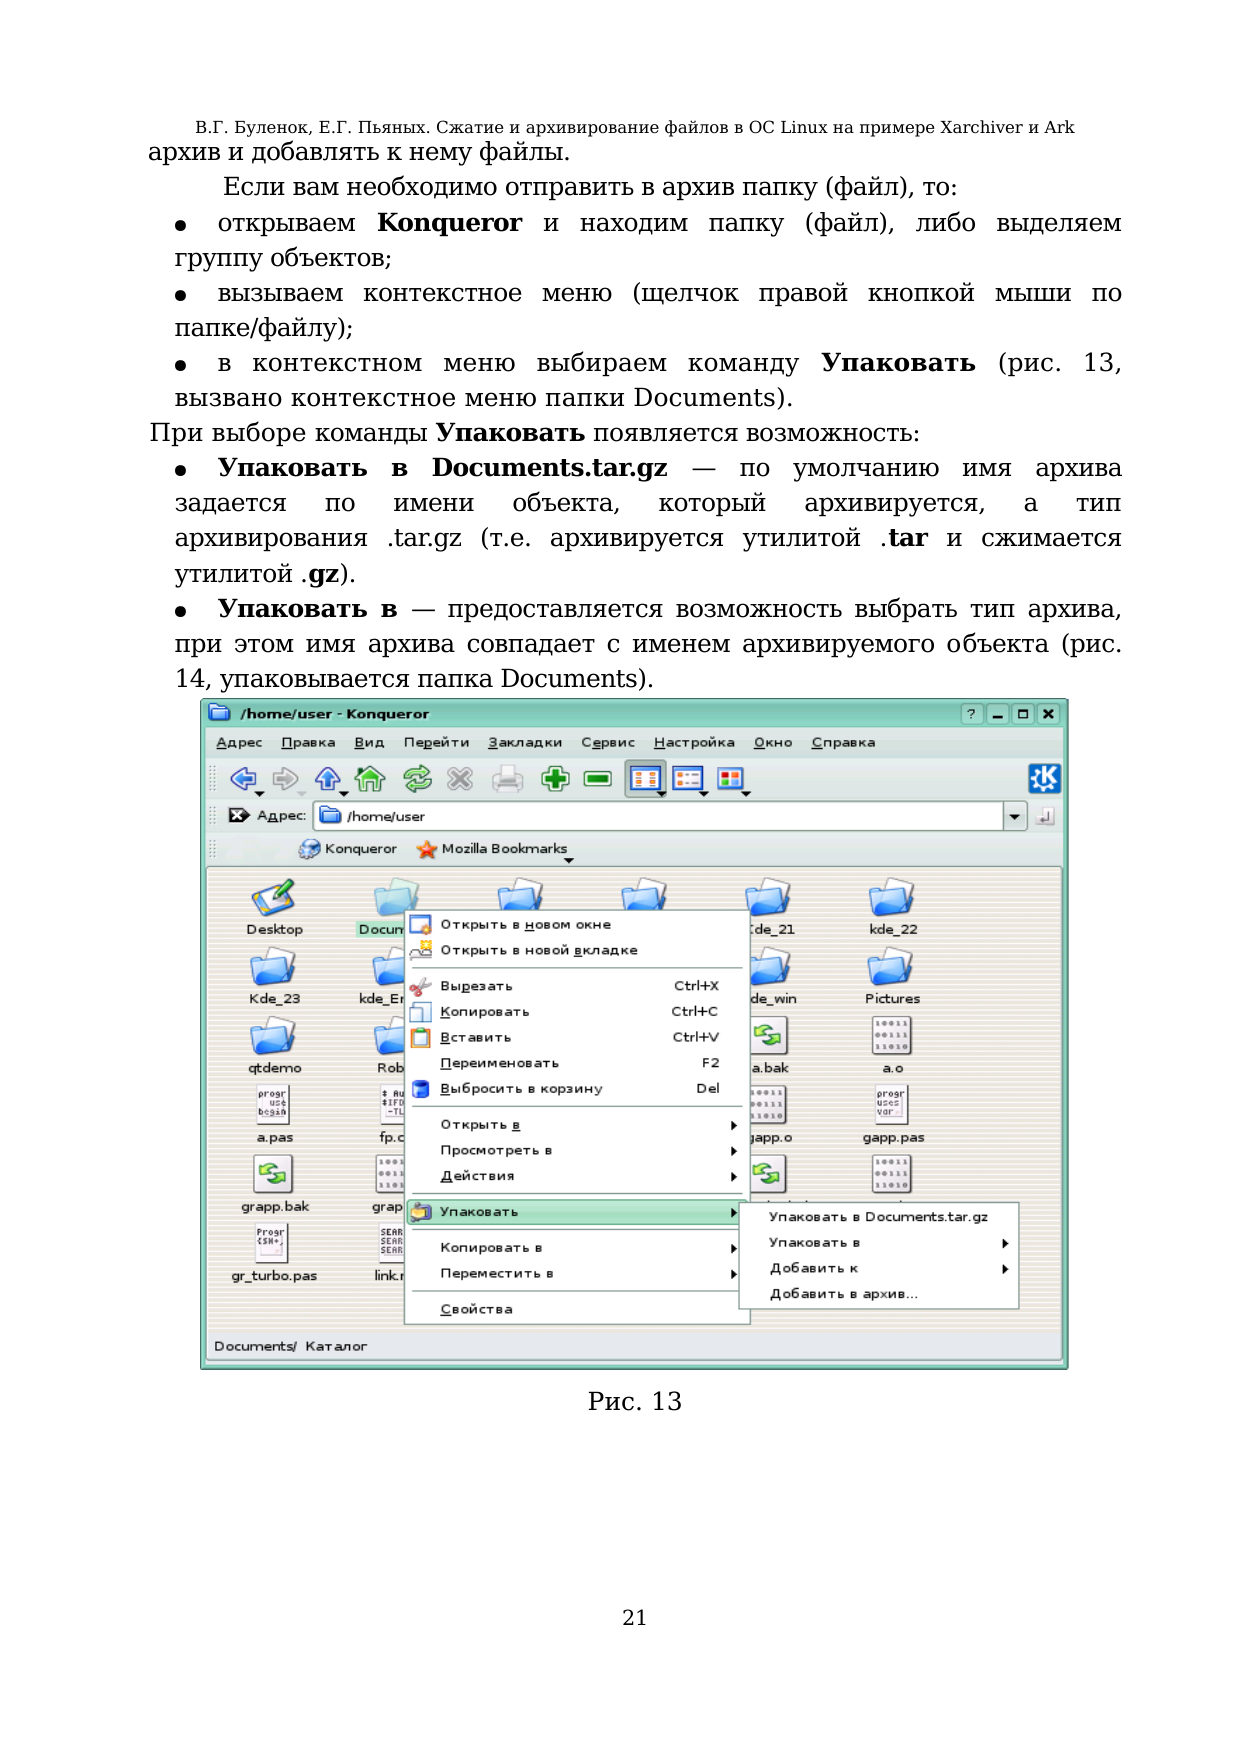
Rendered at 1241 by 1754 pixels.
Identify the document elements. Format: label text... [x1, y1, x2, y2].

list открываем Konqueror и находим папку (файл), либо выделяем группу объектов; [149, 207, 1123, 272]
picture [200, 698, 1069, 1370]
list в контекстном меню выбираем команду Упаковать (рис. 13, вызвано контекстное меню папки Documents). [149, 348, 1123, 412]
text Рис. 13 [148, 1387, 1123, 1416]
list Упаковать в Documents.tar.gz — по умолчанию имя архива задается по имени объекта, который архивируется, а тип архивирования .tar.gz (т.е. архивируется утилитой .tar и сжимается утилитой .gz). [149, 453, 1123, 588]
text При выборе команды Упаковать появляется возможность: [149, 418, 1123, 447]
text архив и добавлять к нему файлы. [148, 137, 1123, 167]
list вызываем контекстное меню (щелчок правой кнопкой мыши по папке/файлу); [149, 278, 1123, 342]
text Если вам необходимо отправить в архив папку (файл), то: [148, 172, 1123, 202]
list Упаковать в — предоставляется возможность выбрать тип архива, при этом имя архива совпадает с именем архивируемого объекта (рис. 14, упаковывается папка Documents). [149, 594, 1123, 693]
